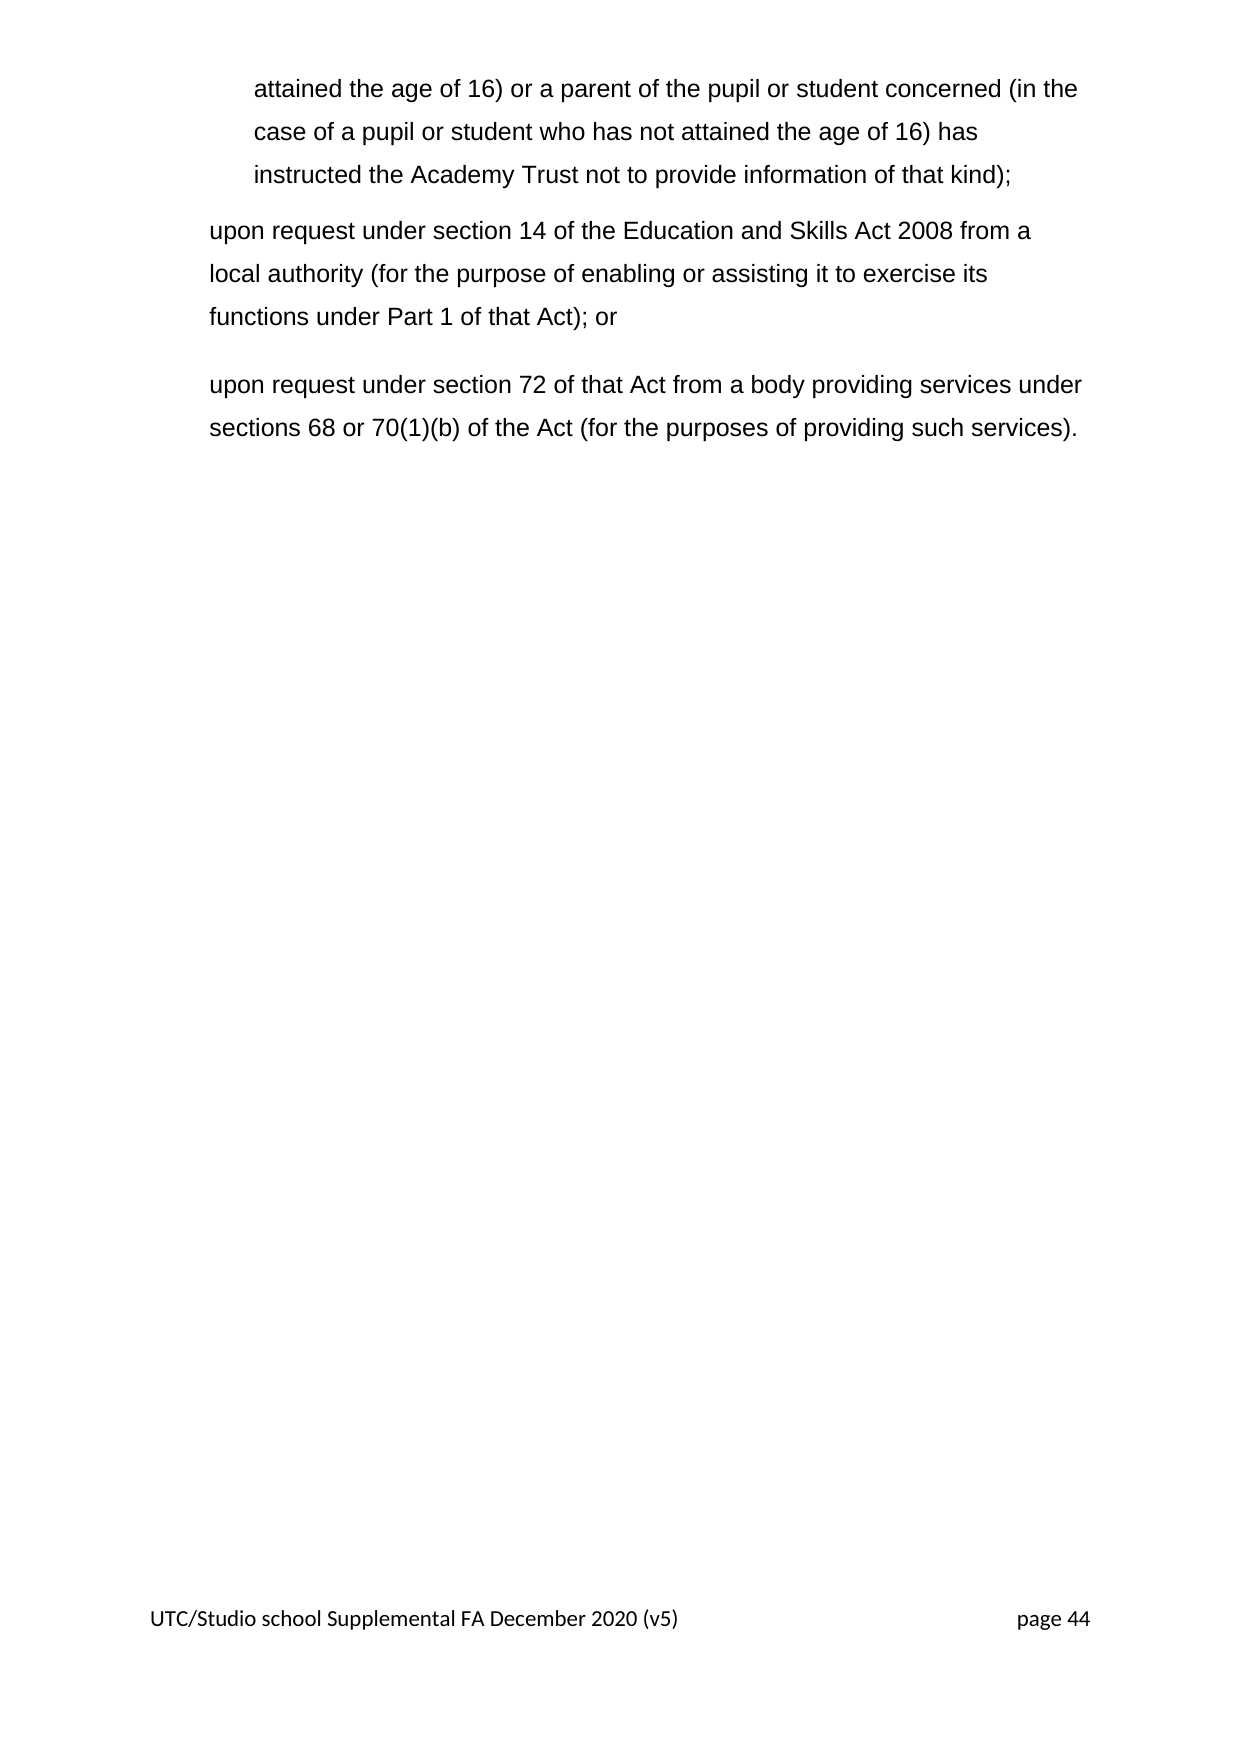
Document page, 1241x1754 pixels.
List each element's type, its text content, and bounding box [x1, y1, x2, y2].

list attained the age of 16) or a parent of the pupil or student concerned (in the case of a pupil or student who has not attained the age of 16) has instructed the Academy Trust not to provide information of that kind); [209, 74, 1090, 189]
text upon request under section 72 of that Act from a body providing services under sections 68 or 70(1)(b) of the Act (for the purposes of providing such services). [209, 370, 1090, 442]
text upon request under section 14 of the Education and Skills Act 2008 from a local authority (for the purpose of enabling or assisting it to exercise its functions under Part 1 of that Act); or [209, 216, 1090, 331]
